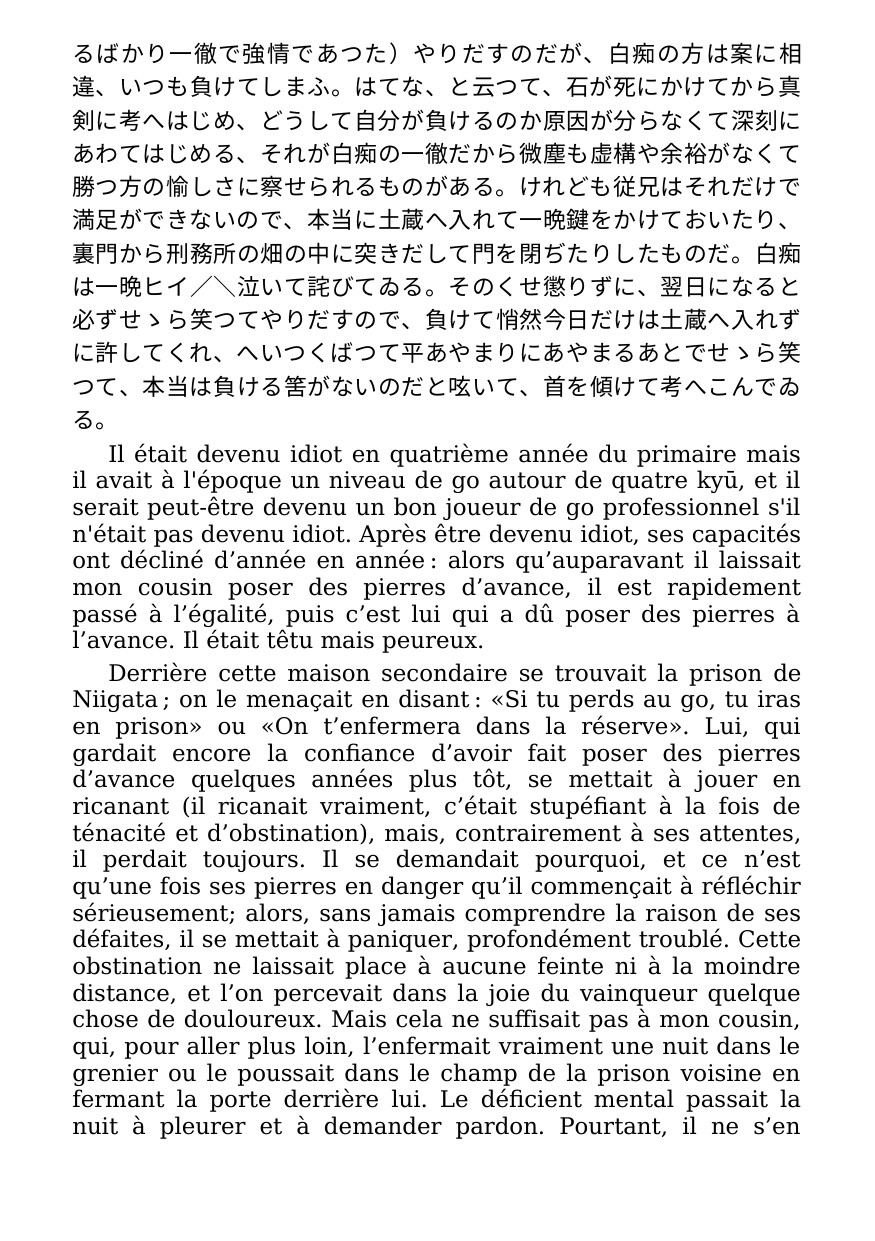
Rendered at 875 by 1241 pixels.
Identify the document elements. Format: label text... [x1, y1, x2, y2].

text るばかり一徹で強情であつた）やりだすのだが、白痴の方は案に相違、いつも負けてしまふ。はてな、と云つて、石が死にかけてから真剣に考へはじめ、どうして自分が負けるのか原因が分らなくて深刻にあわてはじめる、それが白痴の一徹だから微塵も虚構や余裕がなくて勝つ方の愉しさに察せられるものがある。けれども従兄はそれだけで満足ができないので、本当に土蔵へ入れて一晩鍵をかけておいたり、裏門から刑務所の畑の中に突きだして門を閉ぢたりしたものだ。白痴は一晩ヒイ／＼泣いて詫びてゐる。そのくせ懲りずに、翌日になると必ずせゝら笑つてやりだすので、負けて悄然今日だけは土蔵へ入れずに許してくれ、へいつくばつて平あやまりにあやまるあとでせゝら笑つて、本当は負ける筈がないのだと呟いて、首を傾けて考へこんでゐる。 [72, 36, 802, 435]
text Il était devenu idiot en quatrième année du primaire mais il avait à l'époque un niveau de go autour de quatre kyū, et il serait peut-être devenu un bon joueur de go professionnel s'il n'était pas devenu idiot. Après être devenu idiot, ses capacités ont décliné d’année en année : alors qu’auparavant il laissait mon cousin poser des pierres d’avance, il est rapidement passé à l’égalité, puis c’est lui qui a dû poser des pierres à l’avance. Il était têtu mais peureux. [72, 441, 802, 654]
text Derrière cette maison secondaire se trouvait la prison de Niigata ; on le menaçait en disant : «Si tu perds au go, tu iras en prison» ou «On t’enfermera dans la réserve». Lui, qui gardait encore la confiance d’avoir fait poser des pierres d’avance quelques années plus tôt, se mettait à jouer en ricanant (il ricanait vraiment, c’était stupéfiant à la fois de ténacité et d’obstination), mais, contrairement à ses attentes, il perdait toujours. Il se demandait pourquoi, et ce n’est qu’une fois ses pierres en danger qu’il commençait à réfléchir sérieusement; alors, sans jamais comprendre la raison de ses défaites, il se mettait à paniquer, profondément troublé. Cette obstination ne laissait place à aucune feinte ni à la moindre distance, et l’on percevait dans la joie du vainqueur quelque chose de douloureux. Mais cela ne suffisait pas à mon cousin, qui, pour aller plus loin, l’enfermait vraiment une nuit dans le grenier ou le poussait dans le champ de la prison voisine en fermant la porte derrière lui. Le déficient mental passait la nuit à pleurer et à demander pardon. Pourtant, il ne s’en [72, 660, 802, 1140]
